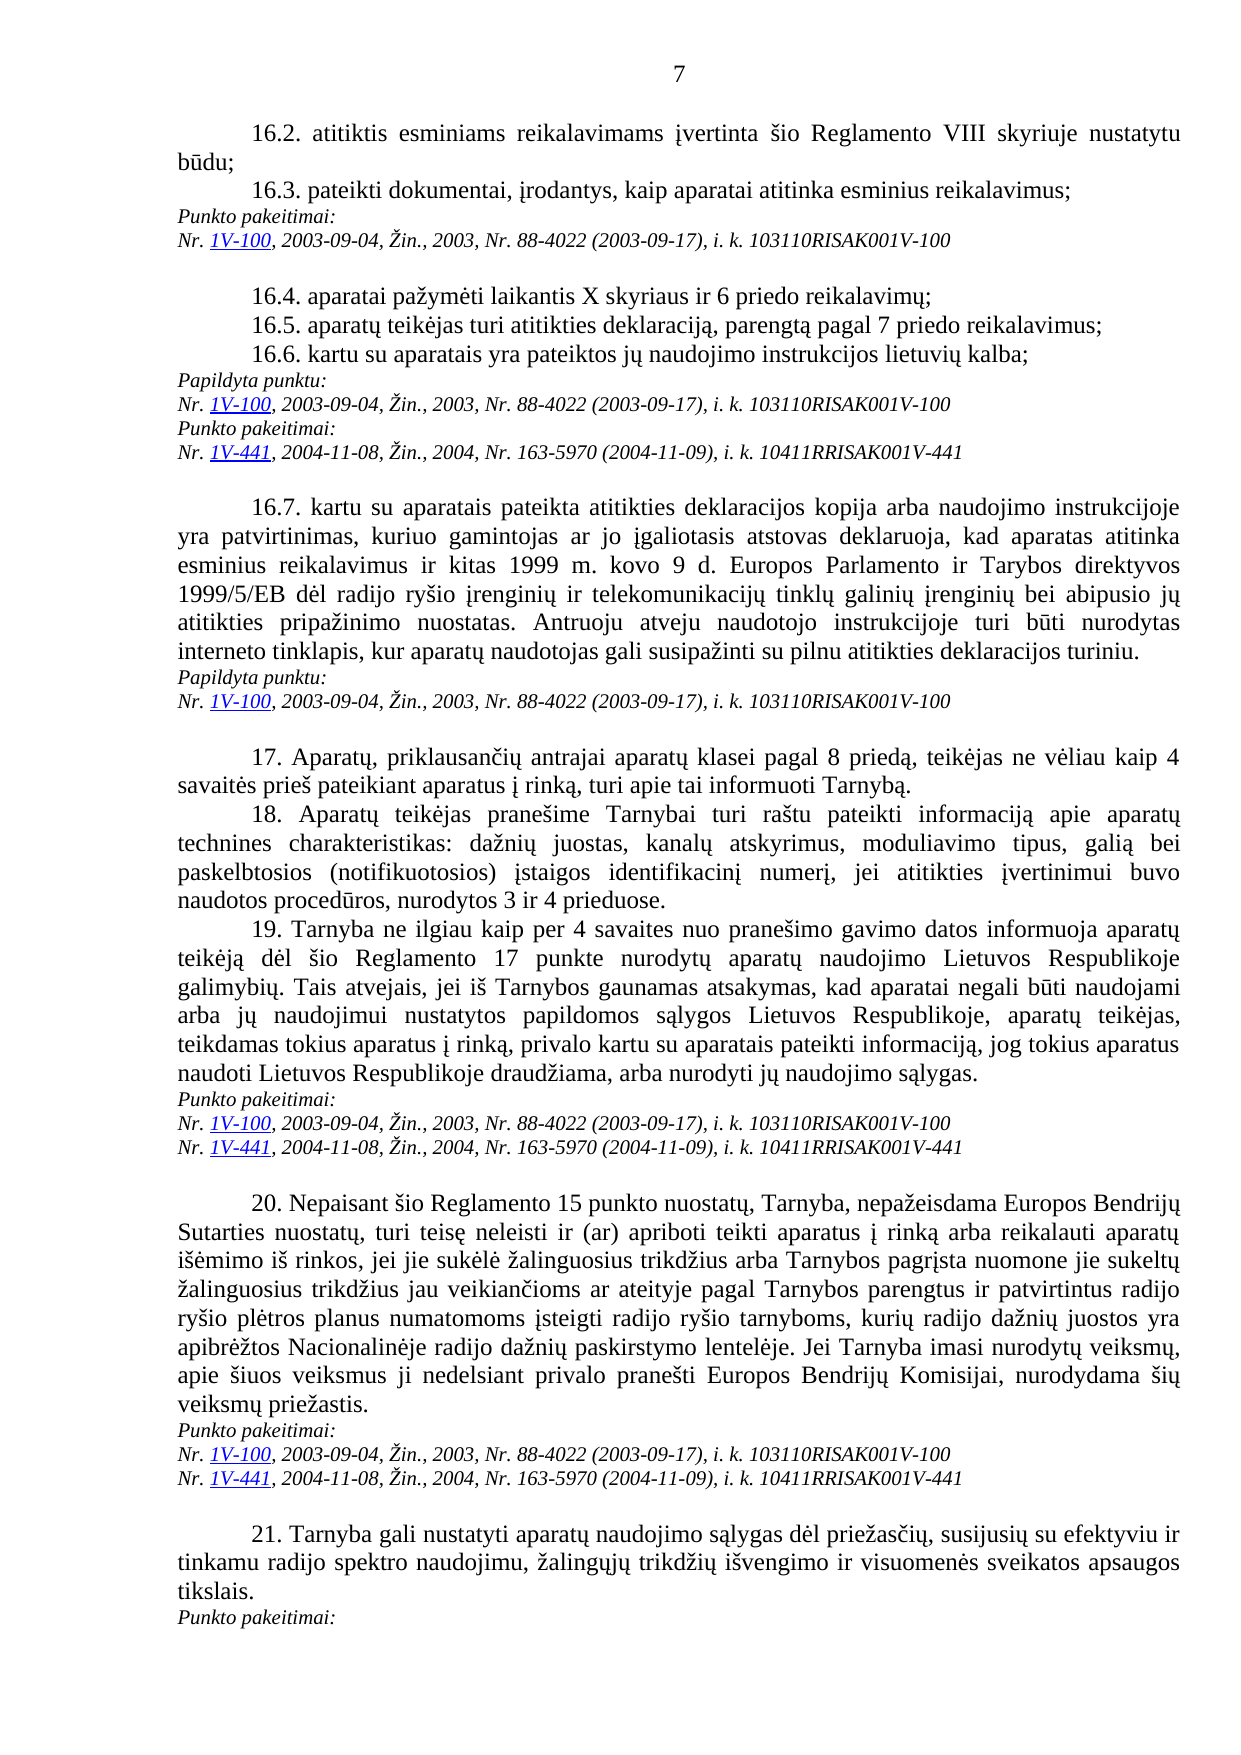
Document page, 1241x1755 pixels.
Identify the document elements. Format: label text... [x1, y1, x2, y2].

text Punkto pakeitimai: [177, 1087, 1181, 1111]
text 18. Aparatų teikėjas pranešime Tarnybai turi raštu pateikti informaciją apie aparatų technines charakteristikas: dažnių juostas, kanalų atskyrimus, moduliavimo tipus, galią bei paskelbtosios (notifikuotosios) įstaigos identifikacinį numerį, jei atitikties įvertinimui buvo naudotos procedūros, nurodytos 3 ir 4 prieduose. [177, 799, 1181, 914]
text Nr. 1V-441, 2004-11-08, Žin., 2004, Nr. 163-5970 (2004-11-09), i. k. 10411RRISAK001V-441 [177, 440, 1181, 464]
text 16.3. pateikti dokumentai, įrodantys, kaip aparatai atitinka esminius reikalavimus; [177, 176, 1181, 204]
text Nr. 1V-441, 2004-11-08, Žin., 2004, Nr. 163-5970 (2004-11-09), i. k. 10411RRISAK001V-441 [177, 1466, 1181, 1490]
text 16.6. kartu su aparatais yra pateiktos jų naudojimo instrukcijos lietuvių kalba; [177, 339, 1181, 367]
text Nr. 1V-100, 2003-09-04, Žin., 2003, Nr. 88-4022 (2003-09-17), i. k. 103110RISAK001V-100 [177, 1442, 1181, 1466]
text 20. Nepaisant šio Reglamento 15 punkto nuostatų, Tarnyba, nepažeisdama Europos Bendrijų Sutarties nuostatų, turi teisę neleisti ir (ar) apriboti teikti aparatus į rinką arba reikalauti aparatų išėmimo iš rinkos, jei jie sukėlė žalinguosius trikdžius arba Tarnybos pagrįsta nuomone jie sukeltų žalinguosius trikdžius jau veikiančioms ar ateityje pagal Tarnybos parengtus ir patvirtintus radijo ryšio plėtros planus numatomoms įsteigti radijo ryšio tarnyboms, kurių radijo dažnių juostos yra apibrėžtos Nacionalinėje radijo dažnių paskirstymo lentelėje. Jei Tarnyba imasi nurodytų veiksmų, apie šiuos veiksmus ji nedelsiant privalo pranešti Europos Bendrijų Komisijai, nurodydama šių veiksmų priežastis. [177, 1188, 1181, 1418]
text 16.5. aparatų teikėjas turi atitikties deklaraciją, parengtą pagal 7 priedo reikalavimus; [177, 310, 1181, 339]
text 17. Aparatų, priklausančių antrajai aparatų klasei pagal 8 priedą, teikėjas ne vėliau kaip 4 savaitės prieš pateikiant aparatus į rinką, turi apie tai informuoti Tarnybą. [177, 742, 1181, 799]
text Papildyta punktu: [177, 665, 1181, 689]
text 21. Tarnyba gali nustatyti aparatų naudojimo sąlygas dėl priežasčių, susijusių su efektyviu ir tinkamu radijo spektro naudojimu, žalingųjų trikdžių išvengimo ir visuomenės sveikatos apsaugos tikslais. [177, 1519, 1181, 1605]
text Punkto pakeitimai: [177, 1418, 1181, 1442]
text Punkto pakeitimai: [177, 416, 1181, 440]
text Nr. 1V-100, 2003-09-04, Žin., 2003, Nr. 88-4022 (2003-09-17), i. k. 103110RISAK001V-100 [177, 392, 1181, 416]
text 16.2. atitiktis esminiams reikalavimams įvertinta šio Reglamento VIII skyriuje nustatytu būdu; [177, 118, 1181, 176]
text Papildyta punktu: [177, 367, 1181, 392]
text 19. Tarnyba ne ilgiau kaip per 4 savaites nuo pranešimo gavimo datos informuoja aparatų teikėją dėl šio Reglamento 17 punkte nurodytų aparatų naudojimo Lietuvos Respublikoje galimybių. Tais atvejais, jei iš Tarnybos gaunamas atsakymas, kad aparatai negali būti naudojami arba jų naudojimui nustatytos papildomos sąlygos Lietuvos Respublikoje, aparatų teikėjas, teikdamas tokius aparatus į rinką, privalo kartu su aparatais pateikti informaciją, jog tokius aparatus naudoti Lietuvos Respublikoje draudžiama, arba nurodyti jų naudojimo sąlygas. [177, 914, 1181, 1087]
text Nr. 1V-100, 2003-09-04, Žin., 2003, Nr. 88-4022 (2003-09-17), i. k. 103110RISAK001V-100 [177, 689, 1181, 713]
text Nr. 1V-441, 2004-11-08, Žin., 2004, Nr. 163-5970 (2004-11-09), i. k. 10411RRISAK001V-441 [177, 1135, 1181, 1159]
text 16.4. aparatai pažymėti laikantis X skyriaus ir 6 priedo reikalavimų; [177, 281, 1181, 310]
text Nr. 1V-100, 2003-09-04, Žin., 2003, Nr. 88-4022 (2003-09-17), i. k. 103110RISAK001V-100 [177, 1111, 1181, 1135]
text 16.7. kartu su aparatais pateikta atitikties deklaracijos kopija arba naudojimo instrukcijoje yra patvirtinimas, kuriuo gamintojas ar jo įgaliotasis atstovas deklaruoja, kad aparatas atitinka esminius reikalavimus ir kitas 1999 m. kovo 9 d. Europos Parlamento ir Tarybos direktyvos 1999/5/EB dėl radijo ryšio įrenginių ir telekomunikacijų tinklų galinių įrenginių bei abipusio jų atitikties pripažinimo nuostatas. Antruoju atveju naudotojo instrukcijoje turi būti nurodytas interneto tinklapis, kur aparatų naudotojas gali susipažinti su pilnu atitikties deklaracijos turiniu. [177, 492, 1181, 665]
text Nr. 1V-100, 2003-09-04, Žin., 2003, Nr. 88-4022 (2003-09-17), i. k. 103110RISAK001V-100 [177, 228, 1181, 252]
text Punkto pakeitimai: [177, 204, 1181, 228]
text Punkto pakeitimai: [177, 1605, 1181, 1629]
